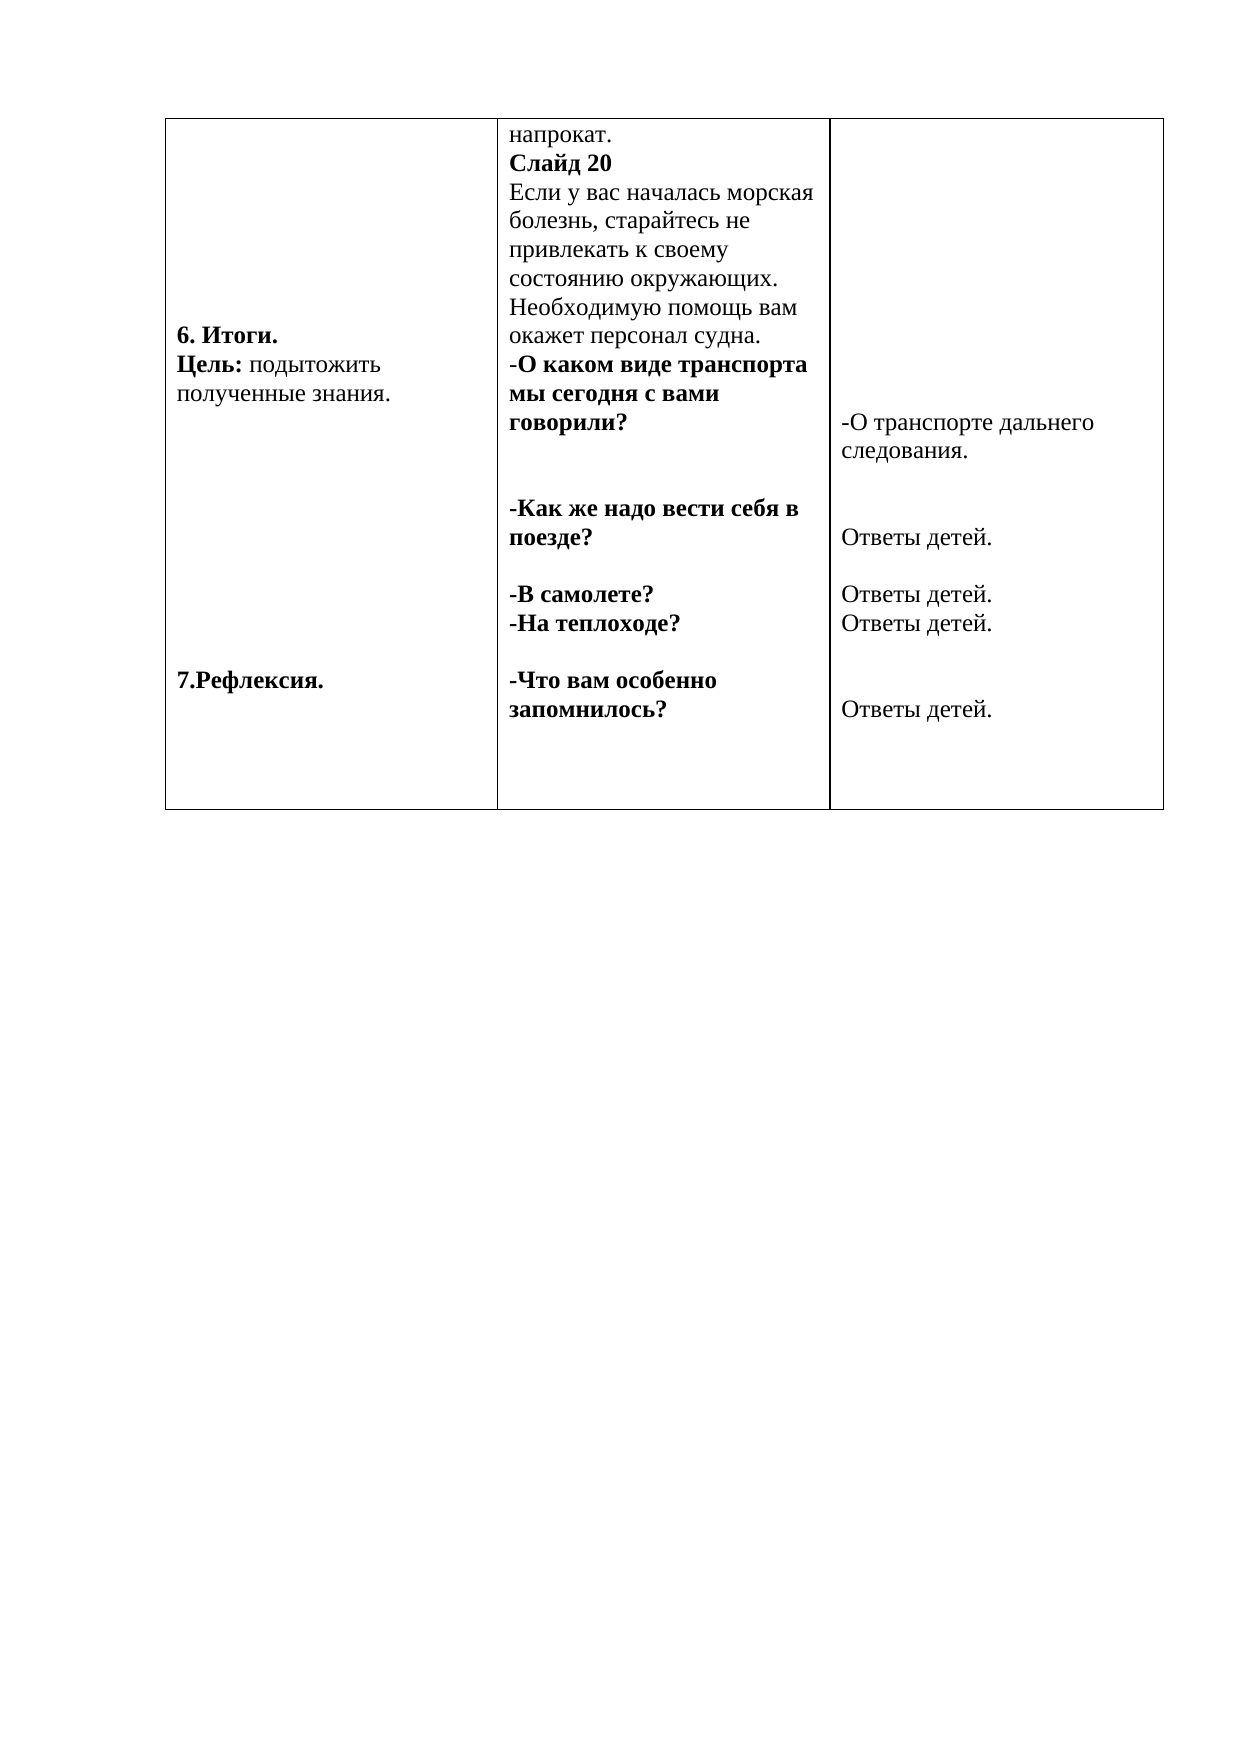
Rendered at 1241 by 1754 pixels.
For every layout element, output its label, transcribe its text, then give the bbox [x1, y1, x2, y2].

table_cell напрокат. Слайд 20 Если у вас началась морская болезнь, старайтесь не привлекать к своему состоянию окружающих. Необходимую помощь вам окажет персонал судна. -О каком виде транспорта мы сегодня с вами говорили? -Как же надо вести себя в поезде? -В самолете? -На теплоходе? -Что вам особенно запомнилось? [498, 119, 829, 809]
table_cell 6. Итоги. Цель: подытожить полученные знания. 7.Рефлексия. [166, 119, 497, 809]
table_cell -О транспорте дальнего следования. Ответы детей. Ответы детей. Ответы детей. Ответы детей. [831, 119, 1163, 809]
